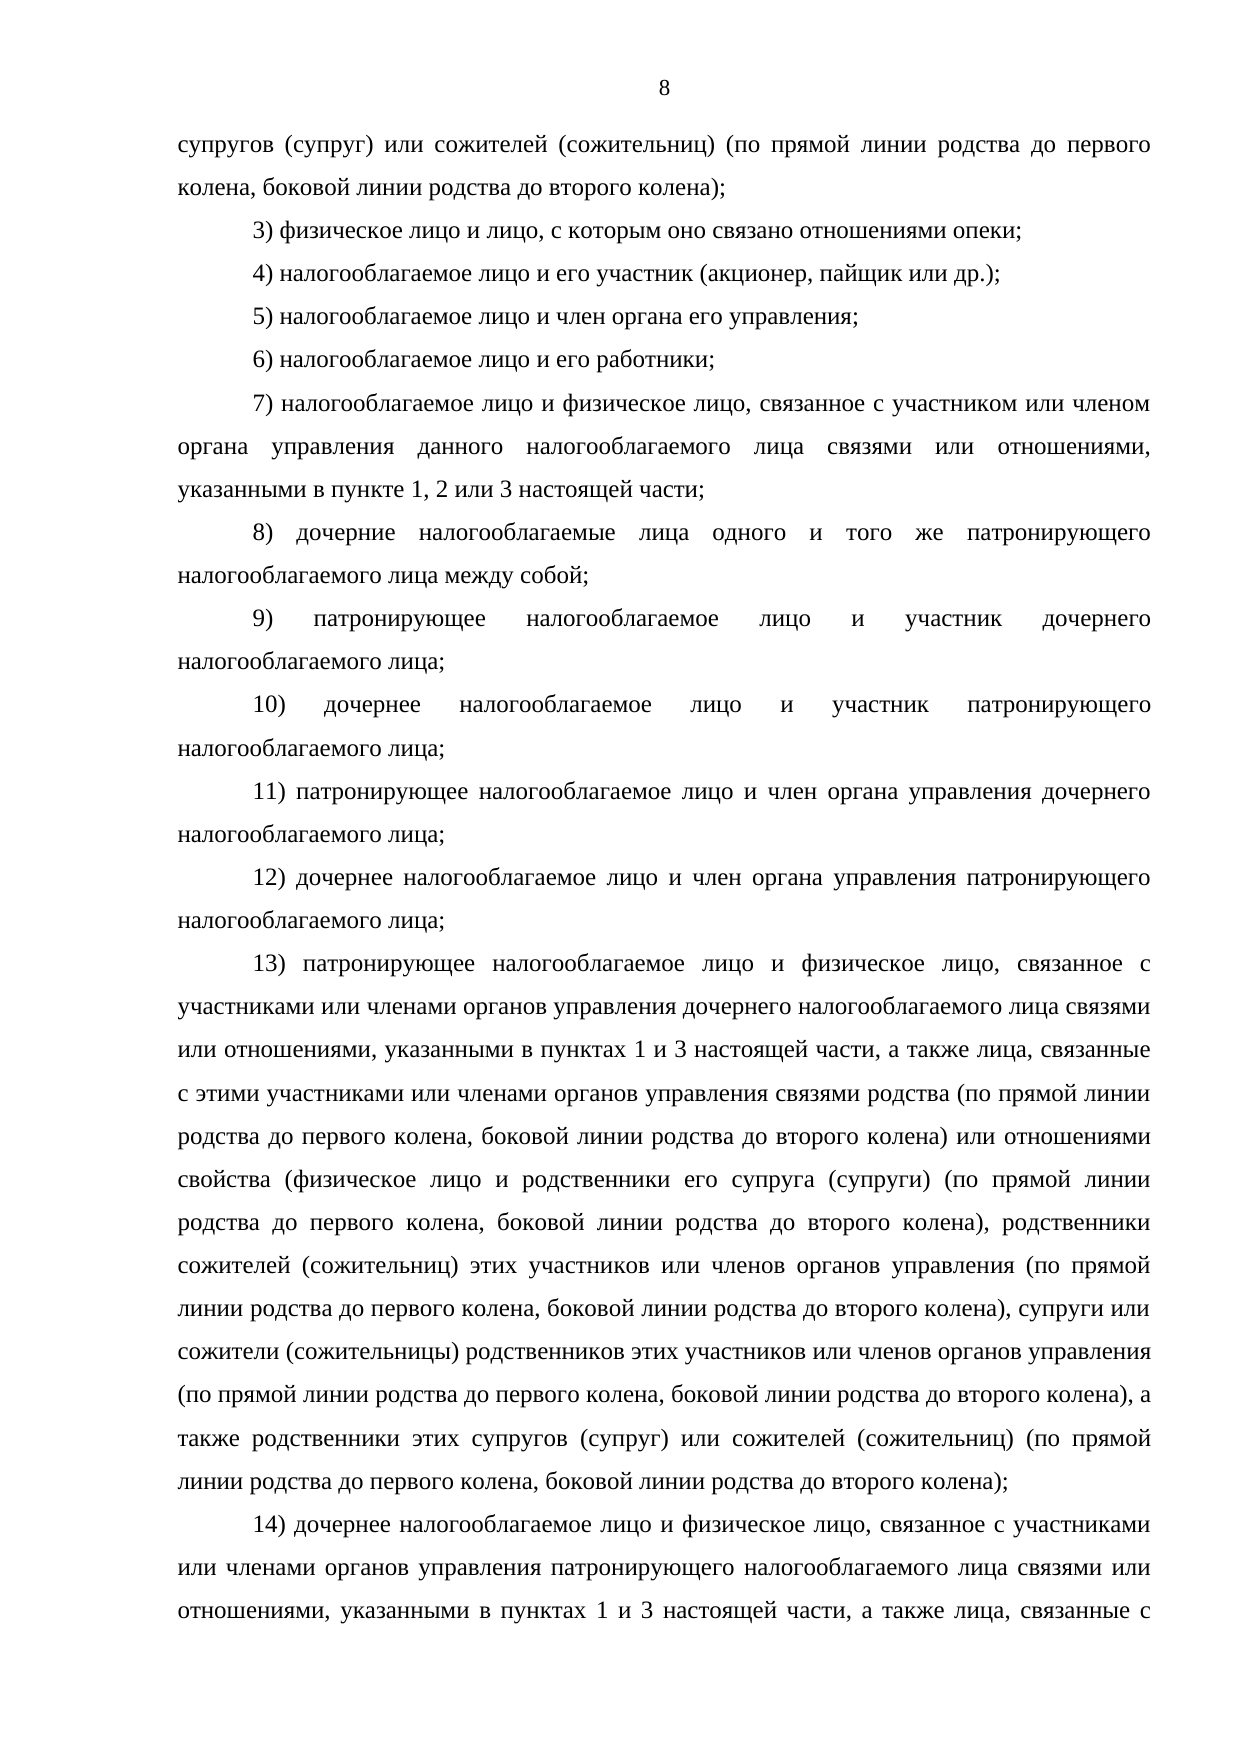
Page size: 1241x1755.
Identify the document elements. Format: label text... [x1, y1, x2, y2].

text 14) дочернее налогооблагаемое лицо и физическое лицо, связанное с участниками или членами органов управления патронирующего налогооблагаемого лица связями или отношениями, указанными в пунктах 1 и 3 настоящей части, а также лица, связанные с [177, 1509, 1152, 1624]
text супругов (супруг) или сожителей (сожительниц) (по прямой линии родства до первого колена, боковой линии родства до второго колена); [177, 129, 1152, 201]
text 9) патронирующее налогооблагаемое лицо и участник дочернего налогооблагаемого лица; [177, 603, 1152, 675]
text 4) налогооблагаемое лицо и его участник (акционер, пайщик или др.); [177, 258, 1152, 287]
text 10) дочернее налогооблагаемое лицо и участник патронирующего налогооблагаемого лица; [177, 689, 1152, 761]
text 13) патронирующее налогооблагаемое лицо и физическое лицо, связанное с участниками или членами органов управления дочернего налогооблагаемого лица связями или отношениями, указанными в пунктах 1 и 3 настоящей части, а также лица, связанные с этими участниками или членами органов управления связями родства (по прямой линии родства до первого колена, боковой линии родства до второго колена) или отношениями свойства (физическое лицо и родственники его супруга (супруги) (по прямой линии родства до первого колена, боковой линии родства до второго колена), родственники сожителей (сожительниц) этих участников или членов органов управления (по прямой линии родства до первого колена, боковой линии родства до второго колена), супруги или сожители (сожительницы) родственников этих участников или членов органов управления (по прямой линии родства до первого колена, боковой линии родства до второго колена), а также родственники этих супругов (супруг) или сожителей (сожительниц) (по прямой линии родства до первого колена, боковой линии родства до второго колена); [177, 948, 1152, 1494]
text 6) налогооблагаемое лицо и его работники; [177, 344, 1152, 373]
text 3) физическое лицо и лицо, с которым оно связано отношениями опеки; [177, 215, 1152, 244]
text 11) патронирующее налогооблагаемое лицо и член органа управления дочернего налогооблагаемого лица; [177, 776, 1152, 848]
text 12) дочернее налогооблагаемое лицо и член органа управления патронирующего налогооблагаемого лица; [177, 862, 1152, 934]
text 5) налогооблагаемое лицо и член органа его управления; [177, 301, 1152, 330]
text 7) налогооблагаемое лицо и физическое лицо, связанное с участником или членом органа управления данного налогооблагаемого лица связями или отношениями, указанными в пункте 1, 2 или 3 настоящей части; [177, 388, 1152, 503]
text 8) дочерние налогооблагаемые лица одного и того же патронирующего налогооблагаемого лица между собой; [177, 517, 1152, 589]
